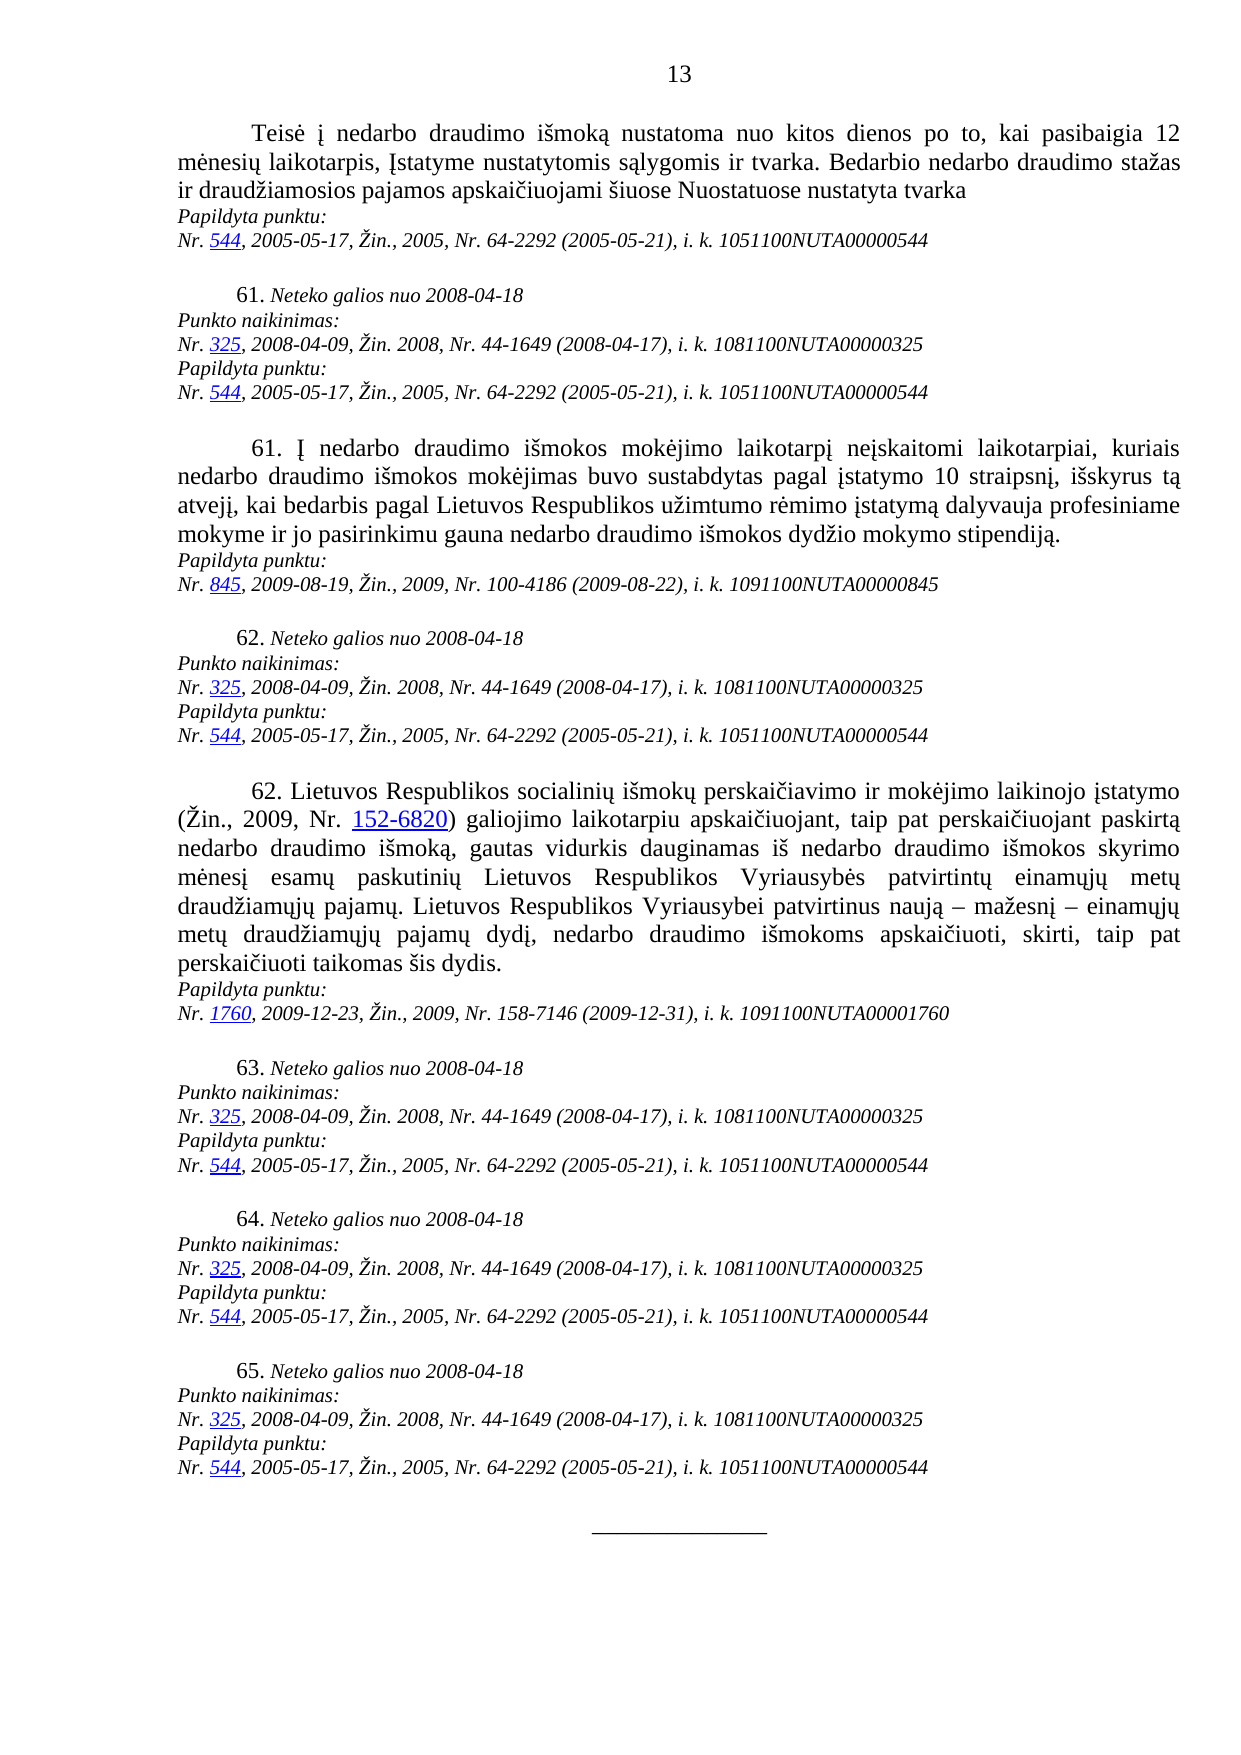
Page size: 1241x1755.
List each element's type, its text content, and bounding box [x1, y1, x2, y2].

text Nr. 544, 2005-05-17, Žin., 2005, Nr. 64-2292 (2005-05-21), i. k. 1051100NUTA00000544 [177, 228, 1181, 252]
text Papildyta punktu: [177, 1431, 1181, 1455]
text Papildyta punktu: [177, 977, 1181, 1001]
text Nr. 544, 2005-05-17, Žin., 2005, Nr. 64-2292 (2005-05-21), i. k. 1051100NUTA00000544 [177, 380, 1181, 404]
text 64. Neteko galios nuo 2008-04-18 [177, 1205, 1181, 1232]
text Nr. 1760, 2009-12-23, Žin., 2009, Nr. 158-7146 (2009-12-31), i. k. 1091100NUTA00001760 [177, 1001, 1181, 1025]
text Nr. 544, 2005-05-17, Žin., 2005, Nr. 64-2292 (2005-05-21), i. k. 1051100NUTA00000544 [177, 1455, 1181, 1479]
text Nr. 325, 2008-04-09, Žin. 2008, Nr. 44-1649 (2008-04-17), i. k. 1081100NUTA00000325 [177, 675, 1181, 699]
text 61. Į nedarbo draudimo išmokos mokėjimo laikotarpį neįskaitomi laikotarpiai, kuriais nedarbo draudimo išmokos mokėjimas buvo sustabdytas pagal įstatymo 10 straipsnį, išskyrus tą atvejį, kai bedarbis pagal Lietuvos Respublikos užimtumo rėmimo įstatymą dalyvauja profesiniame mokyme ir jo pasirinkimu gauna nedarbo draudimo išmokos dydžio mokymo stipendiją. [177, 433, 1181, 548]
text Teisė į nedarbo draudimo išmoką nustatoma nuo kitos dienos po to, kai pasibaigia 12 mėnesių laikotarpis, Įstatyme nustatytomis sąlygomis ir tvarka. Bedarbio nedarbo draudimo stažas ir draudžiamosios pajamos apskaičiuojami šiuose Nuostatuose nustatyta tvarka [177, 118, 1181, 204]
text 62. Lietuvos Respublikos socialinių išmokų perskaičiavimo ir mokėjimo laikinojo įstatymo (Žin., 2009, Nr. 152-6820) galiojimo laikotarpiu apskaičiuojant, taip pat perskaičiuojant paskirtą nedarbo draudimo išmoką, gautas vidurkis dauginamas iš nedarbo draudimo išmokos skyrimo mėnesį esamų paskutinių Lietuvos Respublikos Vyriausybės patvirtintų einamųjų metų draudžiamųjų pajamų. Lietuvos Respublikos Vyriausybei patvirtinus naują – mažesnį – einamųjų metų draudžiamųjų pajamų dydį, nedarbo draudimo išmokoms apskaičiuoti, skirti, taip pat perskaičiuoti taikomas šis dydis. [177, 776, 1181, 977]
text Nr. 544, 2005-05-17, Žin., 2005, Nr. 64-2292 (2005-05-21), i. k. 1051100NUTA00000544 [177, 1152, 1181, 1177]
text 63. Neteko galios nuo 2008-04-18 [177, 1054, 1181, 1080]
text Punkto naikinimas: [177, 1383, 1181, 1407]
text Nr. 325, 2008-04-09, Žin. 2008, Nr. 44-1649 (2008-04-17), i. k. 1081100NUTA00000325 [177, 1104, 1181, 1128]
text Punkto naikinimas: [177, 651, 1181, 675]
text Papildyta punktu: [177, 1280, 1181, 1304]
text Nr. 325, 2008-04-09, Žin. 2008, Nr. 44-1649 (2008-04-17), i. k. 1081100NUTA00000325 [177, 332, 1181, 356]
text Punkto naikinimas: [177, 1080, 1181, 1104]
text Nr. 544, 2005-05-17, Žin., 2005, Nr. 64-2292 (2005-05-21), i. k. 1051100NUTA00000544 [177, 1304, 1181, 1328]
text Nr. 544, 2005-05-17, Žin., 2005, Nr. 64-2292 (2005-05-21), i. k. 1051100NUTA00000544 [177, 723, 1181, 747]
text 65. Neteko galios nuo 2008-04-18 [177, 1357, 1181, 1383]
text Papildyta punktu: [177, 1128, 1181, 1152]
text Papildyta punktu: [177, 356, 1181, 380]
text Nr. 325, 2008-04-09, Žin. 2008, Nr. 44-1649 (2008-04-17), i. k. 1081100NUTA00000325 [177, 1256, 1181, 1280]
text 62. Neteko galios nuo 2008-04-18 [177, 624, 1181, 651]
text ______________ [177, 1508, 1181, 1537]
text Papildyta punktu: [177, 699, 1181, 723]
text Papildyta punktu: [177, 548, 1181, 572]
text Punkto naikinimas: [177, 1232, 1181, 1256]
text Punkto naikinimas: [177, 308, 1181, 332]
text 61. Neteko galios nuo 2008-04-18 [177, 281, 1181, 308]
text Papildyta punktu: [177, 204, 1181, 228]
text Nr. 845, 2009-08-19, Žin., 2009, Nr. 100-4186 (2009-08-22), i. k. 1091100NUTA00000845 [177, 572, 1181, 596]
text Nr. 325, 2008-04-09, Žin. 2008, Nr. 44-1649 (2008-04-17), i. k. 1081100NUTA00000325 [177, 1407, 1181, 1431]
